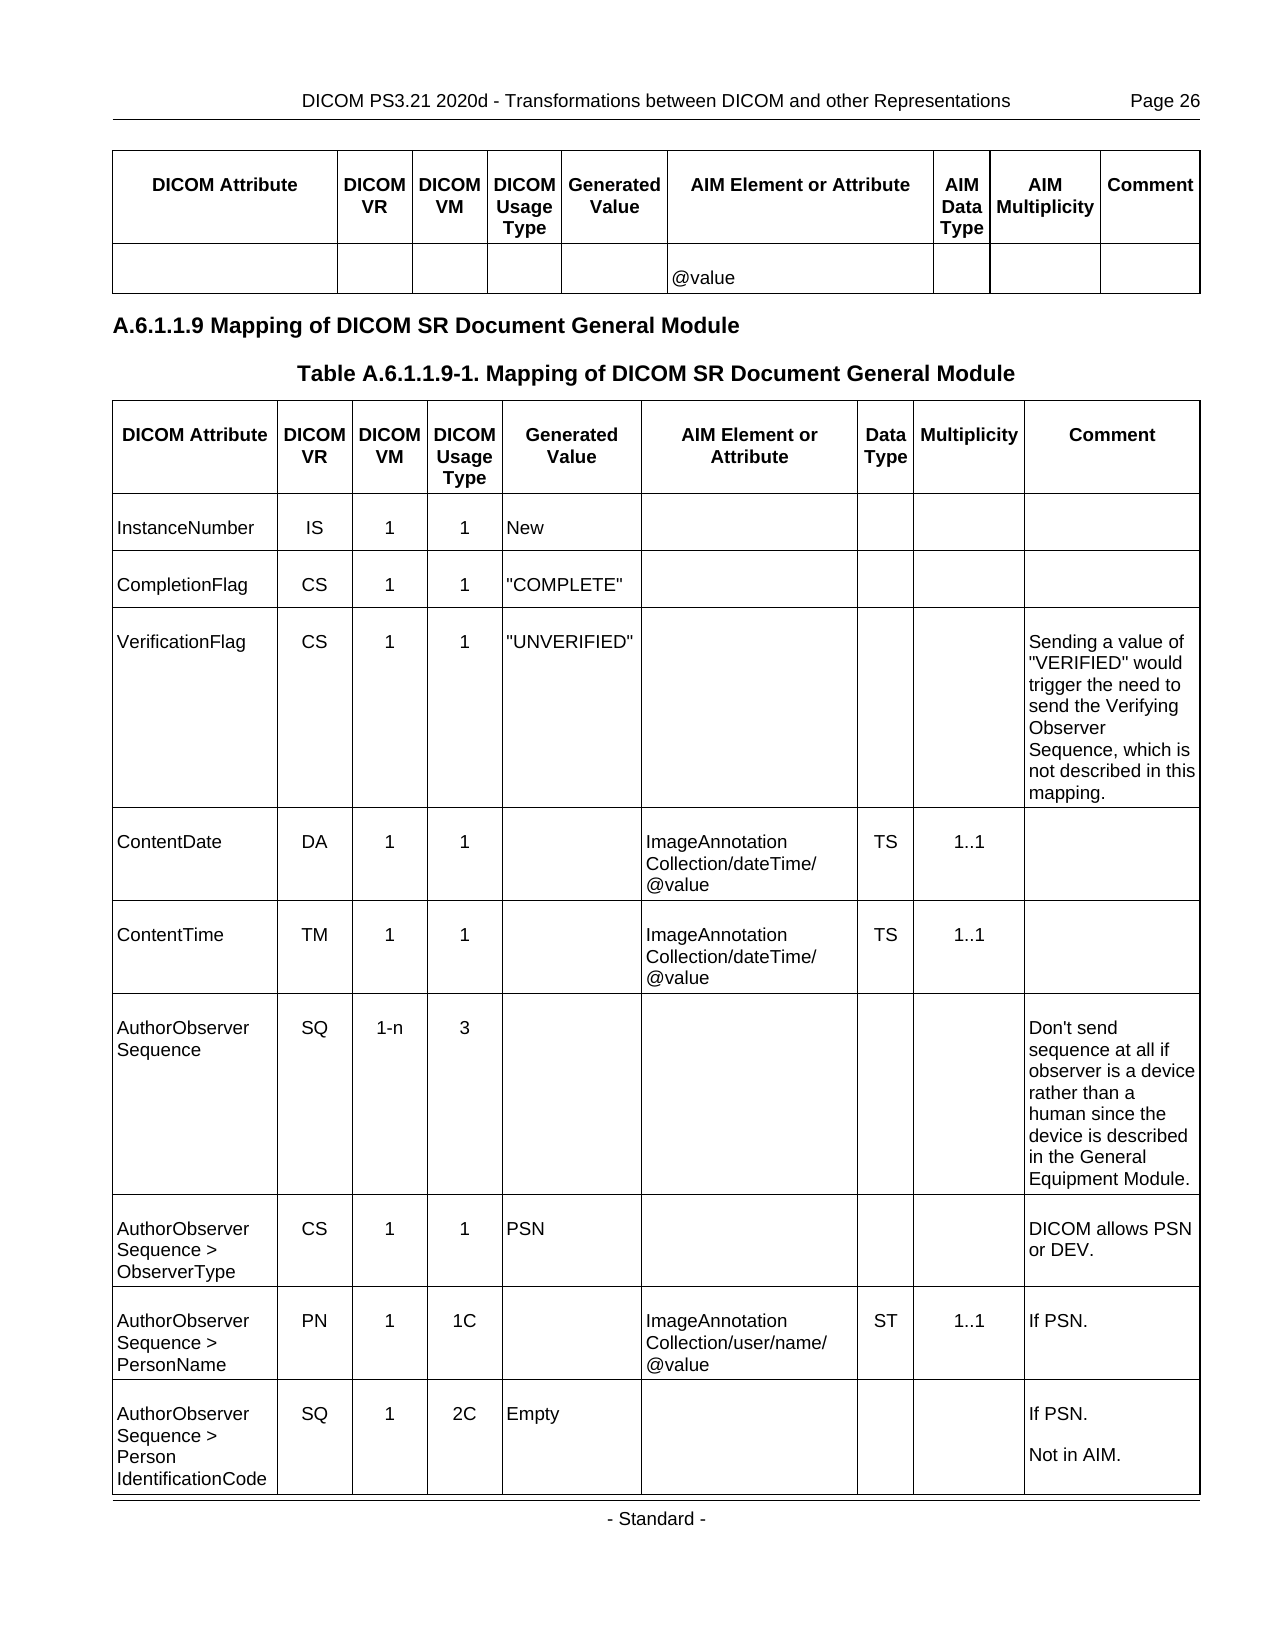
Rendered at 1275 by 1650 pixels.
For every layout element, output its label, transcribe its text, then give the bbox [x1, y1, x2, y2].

table_cell [914, 494, 1024, 550]
table_cell 1 [428, 494, 502, 550]
table_cell TM [278, 901, 352, 993]
table_header AIM Multiplicity [991, 151, 1100, 243]
table_cell CS [278, 608, 352, 807]
table_cell 1-n [353, 994, 427, 1193]
table_cell [858, 994, 913, 1193]
table_cell 1 [353, 1195, 427, 1286]
table_cell Author​Observer​Sequence > Person​Name [113, 1287, 277, 1379]
table_header DICOM Usage Type [488, 151, 561, 243]
table_cell [1101, 244, 1199, 292]
table_cell CS [278, 1195, 352, 1286]
table_cell 1 [353, 901, 427, 993]
table_cell [858, 608, 913, 807]
table_cell InstanceNumber [113, 494, 277, 550]
table_cell 1 [353, 1380, 427, 1493]
table_header Comment [1025, 401, 1199, 493]
table_header DICOM VM [413, 151, 487, 243]
table_header Multiplicity [914, 401, 1024, 493]
table_cell 1 [353, 1287, 427, 1379]
table_cell [562, 244, 667, 292]
table_cell [642, 994, 857, 1193]
table_cell "UNVERIFIED" [503, 608, 641, 807]
table_cell [338, 244, 412, 292]
table_cell 1 [353, 494, 427, 550]
table_header Generated Value [562, 151, 667, 243]
table_cell ST [858, 1287, 913, 1379]
table_cell [503, 901, 641, 993]
table_header Data Type [858, 401, 913, 493]
table_cell @value [668, 244, 933, 292]
table_cell [642, 608, 857, 807]
table_cell [113, 244, 337, 292]
table_cell [991, 244, 1100, 292]
table_cell New [503, 494, 641, 550]
table_cell [858, 551, 913, 607]
table_cell [914, 1195, 1024, 1286]
table_cell SQ [278, 994, 352, 1193]
table_cell DA [278, 808, 352, 900]
table_cell 1C [428, 1287, 502, 1379]
table_cell Don't send sequence at all if observer is a device rather than a human since the device is described in the General Equipment Module. [1025, 994, 1199, 1193]
table_cell Image​Annotation​​Collection/​user/​​name/​@value [642, 1287, 857, 1379]
table_cell [642, 494, 857, 550]
table_cell Image​Annotation​​Collection/​dateTime/​@value [642, 901, 857, 993]
table_cell [503, 1287, 641, 1379]
table_cell IS [278, 494, 352, 550]
table_cell Sending a value of "VERIFIED" would trigger the need to send the Verifying Observer Sequence, which is not described in this mapping. [1025, 608, 1199, 807]
table_cell [642, 551, 857, 607]
table_cell If PSN. Not in AIM. [1025, 1380, 1199, 1493]
table_cell PN [278, 1287, 352, 1379]
table_cell 1 [353, 608, 427, 807]
table_cell Image​Annotation​​Collection/​dateTime/​@value [642, 808, 857, 900]
table_cell TS [858, 901, 913, 993]
table_header Comment [1101, 151, 1199, 243]
table_cell [488, 244, 561, 292]
table_cell [914, 1380, 1024, 1493]
table_header Generated Value [503, 401, 641, 493]
table_cell CompletionFlag [113, 551, 277, 607]
table_cell [1025, 551, 1199, 607]
text Table A.6.1.1.9-1. Mapping of DICOM SR Document General Module [112, 361, 1200, 386]
table_cell "COMPLETE" [503, 551, 641, 607]
table_cell 1 [428, 551, 502, 607]
table_cell [1025, 901, 1199, 993]
table_cell 1 [353, 808, 427, 900]
table_header DICOM VR [278, 401, 352, 493]
table_cell 1..1 [914, 1287, 1024, 1379]
table_header DICOM Usage Type [428, 401, 502, 493]
table_cell 1..1 [914, 808, 1024, 900]
table_cell 1 [428, 901, 502, 993]
table_cell VerificationFlag [113, 608, 277, 807]
table_cell [858, 1380, 913, 1493]
table_cell 3 [428, 994, 502, 1193]
table_cell 1 [428, 608, 502, 807]
table_cell 1 [428, 1195, 502, 1286]
table_header DICOM Attribute [113, 151, 337, 243]
table_cell If PSN. [1025, 1287, 1199, 1379]
table_cell [858, 1195, 913, 1286]
table_header DICOM Attribute [113, 401, 277, 493]
table_cell Author​Observer​Sequence > Observer​Type [113, 1195, 277, 1286]
table_cell [934, 244, 989, 292]
table_cell [642, 1380, 857, 1493]
table_cell [413, 244, 487, 292]
table_cell [914, 608, 1024, 807]
table_cell CS [278, 551, 352, 607]
table_cell 2C [428, 1380, 502, 1493]
table_cell 1..1 [914, 901, 1024, 993]
table_cell [503, 808, 641, 900]
table_cell Author​Observer​Sequence [113, 994, 277, 1193]
table_cell ContentTime [113, 901, 277, 993]
table_cell [503, 994, 641, 1193]
table_cell Author​Observer​Sequence > Person​Identification​Code​ [113, 1380, 277, 1493]
table_cell DICOM allows PSN or DEV. [1025, 1195, 1199, 1286]
table_cell [914, 551, 1024, 607]
table_cell [1025, 494, 1199, 550]
table_cell [914, 994, 1024, 1193]
table_cell Empty [503, 1380, 641, 1493]
table_header AIM Data Type [934, 151, 989, 243]
text A.6.1.1.9 Mapping of DICOM SR Document General Module [112, 312, 1200, 338]
table_cell [642, 1195, 857, 1286]
table_cell PSN [503, 1195, 641, 1286]
table_cell [1025, 808, 1199, 900]
table_cell 1 [353, 551, 427, 607]
table_header DICOM VM [353, 401, 427, 493]
table_header AIM Element or Attribute [642, 401, 857, 493]
table_cell SQ [278, 1380, 352, 1493]
table_cell ContentDate [113, 808, 277, 900]
table_header DICOM VR [338, 151, 412, 243]
table_cell TS [858, 808, 913, 900]
table_header AIM Element or Attribute [668, 151, 933, 243]
table_cell 1 [428, 808, 502, 900]
table_cell [858, 494, 913, 550]
